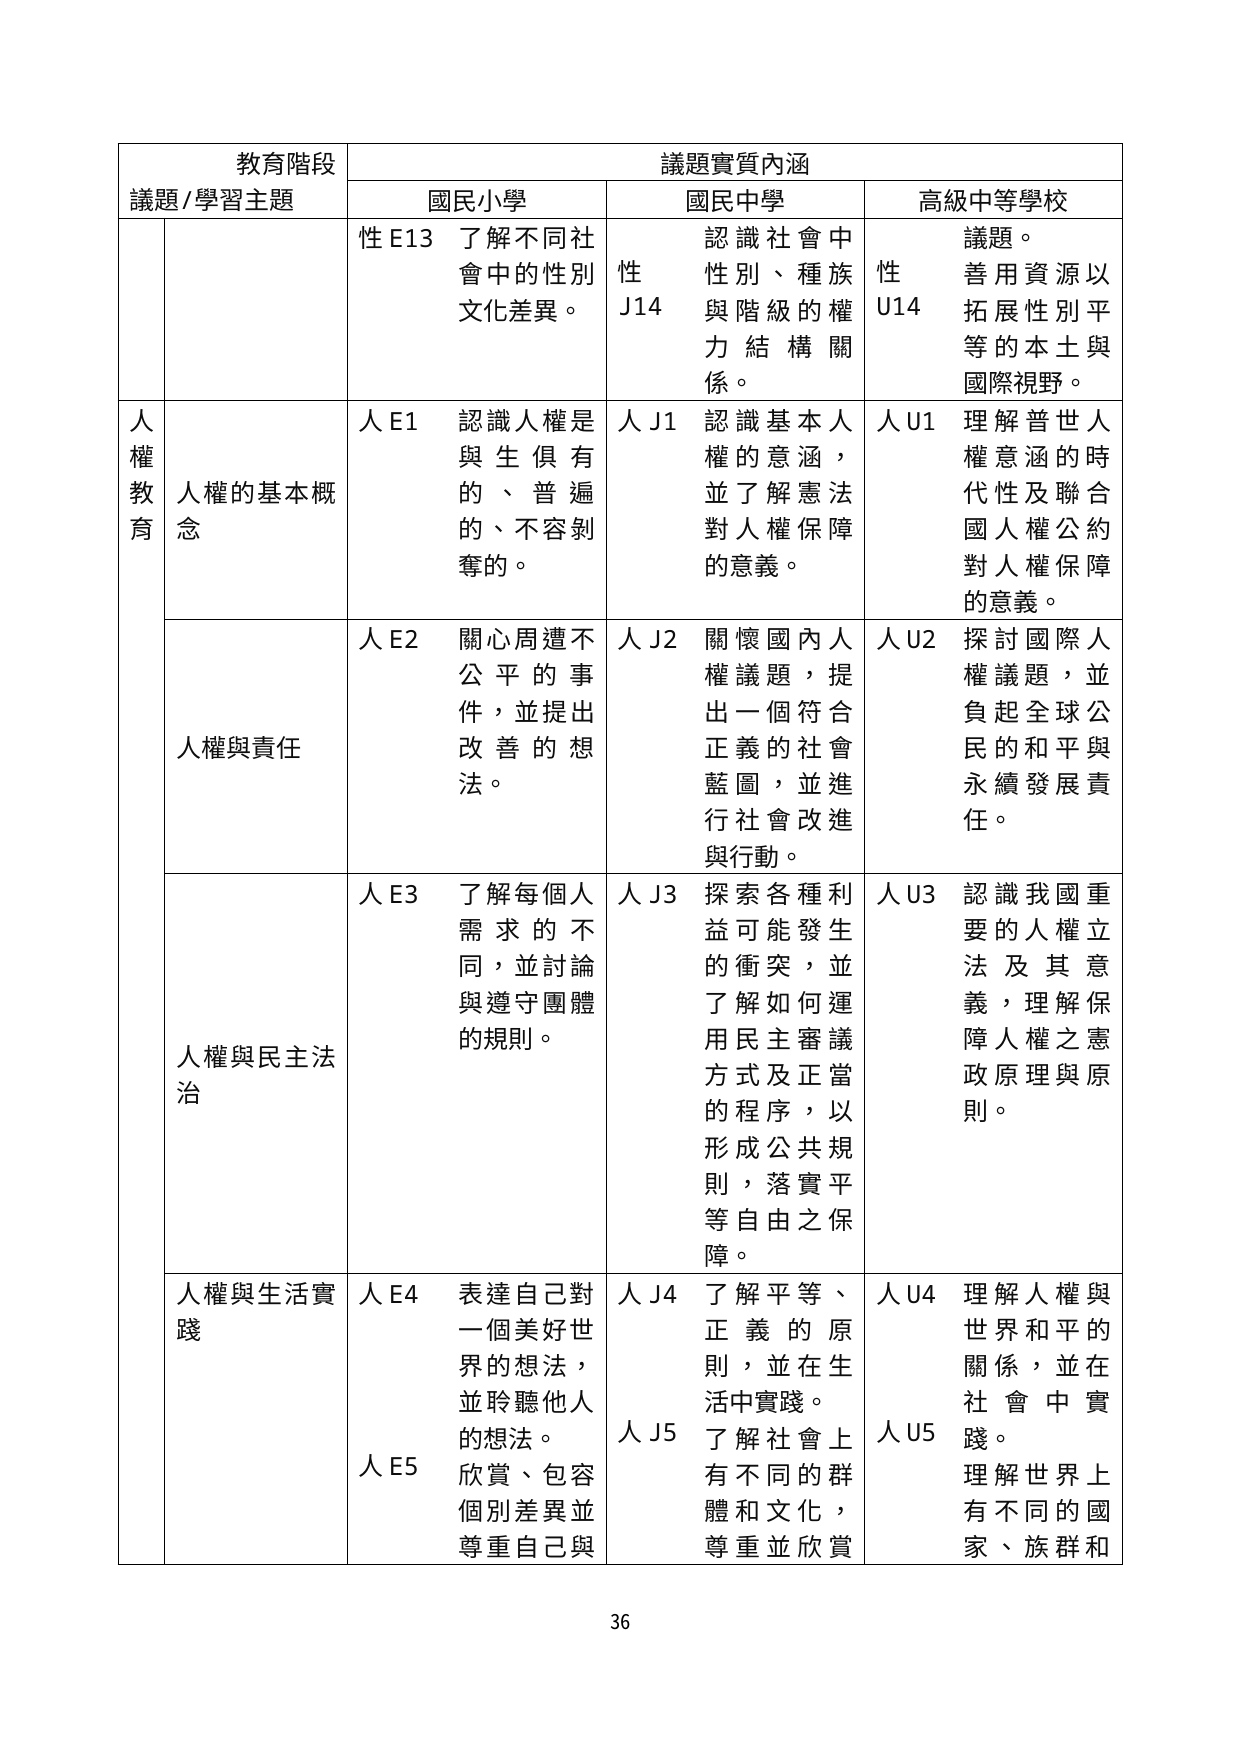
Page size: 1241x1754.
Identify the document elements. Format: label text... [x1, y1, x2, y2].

table_cell 人J3 [607, 874, 693, 1273]
table_cell 理解普世人權意涵的時代性及聯合國人權公約對人權保障的意義。 [953, 401, 1122, 618]
table_cell 性U14 [865, 219, 952, 400]
table_cell 人E1 [348, 401, 447, 618]
table_cell 認識人權是與生俱有的、普遍的、不容剝奪的。 [447, 401, 606, 618]
table_cell 探索各種利益可能發生的衝突，並了解如何運用民主審議方式及正當的程序，以形成公共規則，落實平等自由之保障。 [693, 874, 864, 1273]
table_cell [119, 219, 164, 400]
table_cell 人U4 人U5 [865, 1274, 952, 1564]
table_cell 關懷國內人權議題，提出一個符合正義的社會藍圖，並進行社會改進與行動。 [693, 620, 864, 873]
table_cell 人E4 人E5 [348, 1274, 447, 1564]
table_cell 人權與生活實踐 [165, 1274, 347, 1564]
table_cell 了解每個人需求的不同，並討論與遵守團體的規則。 [447, 874, 606, 1273]
table_cell 人權與民主法治 [165, 874, 347, 1273]
table_cell 高級中等學校 [865, 181, 1122, 218]
table_cell 議題。 善用資源以拓展性別平等的本土與國際視野。 [953, 219, 1122, 400]
table_cell 了解平等、正義的原則，並在生活中實踐。 了解社會上有不同的群體和文化，尊重並欣賞 [693, 1274, 864, 1564]
table_cell 性E13 [348, 219, 447, 400]
table_cell 人權與責任 [165, 620, 347, 873]
table_cell 關心周遭不公平的事件，並提出改善的想法。 [447, 620, 606, 873]
table_cell 認識我國重要的人權立法及其意義，理解保障人權之憲政原理與原則。 [953, 874, 1122, 1273]
table_cell 探討國際人權議題，並負起全球公民的和平與永續發展責任。 [953, 620, 1122, 873]
table_cell 性J14 [607, 219, 693, 400]
table_cell 人E2 [348, 620, 447, 873]
table_cell 認識基本人權的意涵，並了解憲法對人權保障的意義。 [693, 401, 864, 618]
table_cell 認識社會中性別、種族與階級的權力結構關係。 [693, 219, 864, 400]
table_cell 人權教育 [119, 401, 164, 1564]
table_header 議題實質內涵 [348, 144, 1122, 180]
table_cell 理解人權與世界和平的關係，並在社會中實踐。 理解世界上有不同的國家、族群和 [953, 1274, 1122, 1564]
table_cell 人U3 [865, 874, 952, 1273]
table_cell 人權的基本概念 [165, 401, 347, 618]
table_cell 人E3 [348, 874, 447, 1273]
table_cell 國民小學 [348, 181, 606, 218]
table_cell 人J4 人J5 [607, 1274, 693, 1564]
table_cell 人J1 [607, 401, 693, 618]
table_cell 人U1 [865, 401, 952, 618]
table_cell 人J2 [607, 620, 693, 873]
table_cell 了解不同社會中的性別文化差異。 [447, 219, 606, 400]
table_cell 人U2 [865, 620, 952, 873]
table_cell [165, 219, 347, 400]
table_cell 國民中學 [607, 181, 864, 218]
table_cell 表達自己對一個美好世界的想法，並聆聽他人的想法。 欣賞、包容個別差異並尊重自己與 [447, 1274, 606, 1564]
table_header 教育階段 議題/學習主題 [119, 144, 347, 218]
